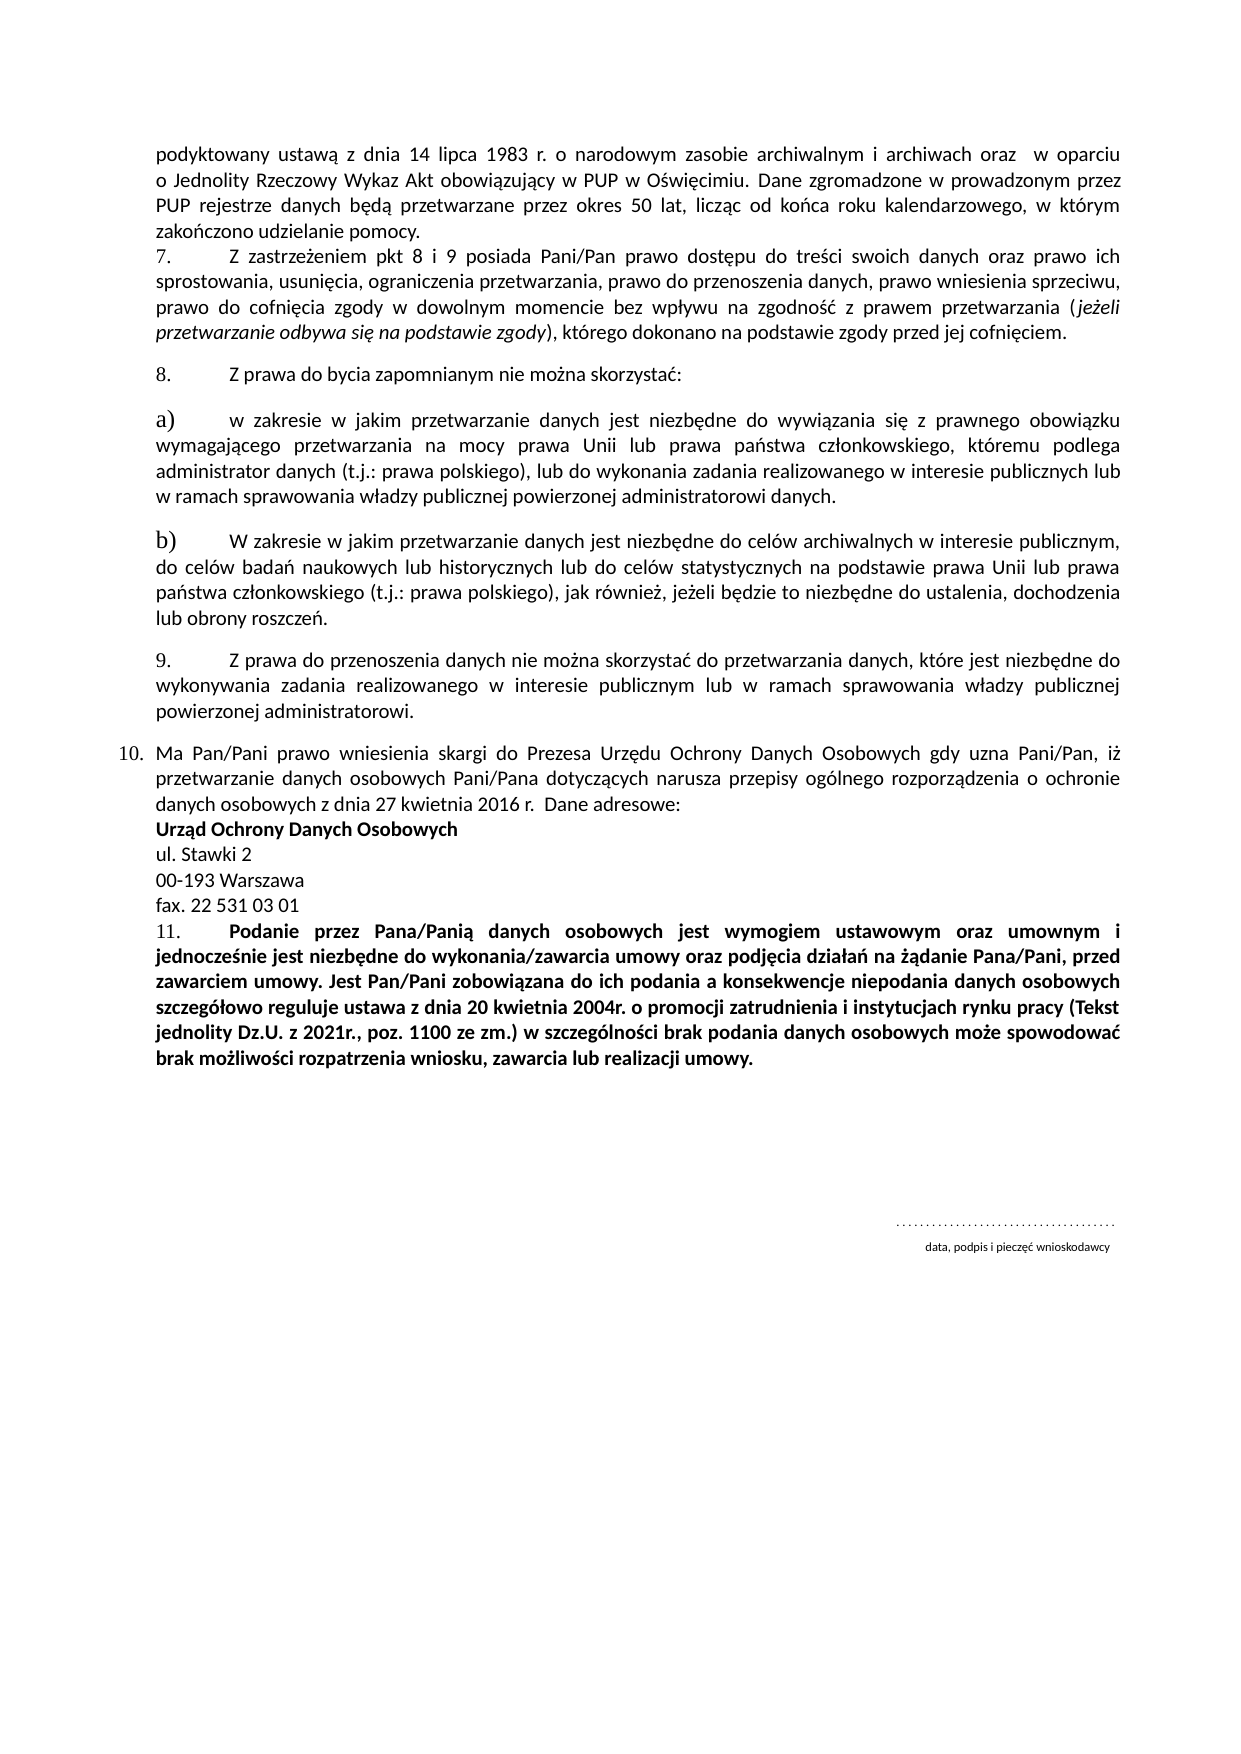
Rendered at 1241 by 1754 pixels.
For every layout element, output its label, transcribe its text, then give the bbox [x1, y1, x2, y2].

list w zakresie w jakim przetwarzanie danych jest niezbędne do wywiązania się z prawnego obowiązku wymagającego przetwarzania na mocy prawa Unii lub prawa państwa członkowskiego, któremu podlega administrator danych (t.j.: prawa polskiego), lub do wykonania zadania realizowanego w interesie publicznych lub w ramach sprawowania władzy publicznej powierzonej administratorowi danych. [156, 404, 1122, 509]
list W zakresie w jakim przetwarzanie danych jest niezbędne do celów archiwalnych w interesie publicznym, do celów badań naukowych lub historycznych lub do celów statystycznych na podstawie prawa Unii lub prawa państwa członkowskiego (t.j.: prawa polskiego), jak również, jeżeli będzie to niezbędne do ustalenia, dochodzenia lub obrony roszczeń. [156, 525, 1122, 630]
list podyktowany ustawą z dnia 14 lipca 1983 r. o narodowym zasobie archiwalnym i archiwach oraz w oparciu o Jednolity Rzeczowy Wykaz Akt obowiązujący w PUP w Oświęcimiu. Dane zgromadzone w prowadzonym przez PUP rejestrze danych będą przetwarzane przez okres 50 lat, licząc od końca roku kalendarzowego, w którym zakończono udzielanie pomocy. [156, 142, 1122, 243]
text Urząd Ochrony Danych Osobowych [118, 816, 1122, 842]
text ul. Stawki 2 00-193 Warszawa fax. 22 531 03 01 [156, 842, 1122, 918]
list Z zastrzeżeniem pkt 8 i 9 posiada Pani/Pan prawo dostępu do treści swoich danych oraz prawo ich sprostowania, usunięcia, ograniczenia przetwarzania, prawo do przenoszenia danych, prawo wniesienia sprzeciwu, prawo do cofnięcia zgody w dowolnym momencie bez wpływu na zgodność z prawem przetwarzania (jeżeli przetwarzanie odbywa się na podstawie zgody), którego dokonano na podstawie zgody przed jej cofnięciem. [156, 243, 1122, 345]
text data, podpis i pieczęć wnioskodawcy [118, 1239, 1122, 1255]
list Ma Pan/Pani prawo wniesienia skargi do Prezesa Urzędu Ochrony Danych Osobowych gdy uzna Pani/Pan, iż przetwarzanie danych osobowych Pani/Pana dotyczących narusza przepisy ogólnego rozporządzenia o ochronie danych osobowych z dnia 27 kwietnia 2016 r. Dane adresowe: [118, 740, 1122, 816]
list Podanie przez Pana/Panią danych osobowych jest wymogiem ustawowym oraz umownym i jednocześnie jest niezbędne do wykonania/zawarcia umowy oraz podjęcia działań na żądanie Pana/Pani, przed zawarciem umowy. Jest Pan/Pani zobowiązana do ich podania a konsekwencje niepodania danych osobowych szczegółowo reguluje ustawa z dnia 20 kwietnia 2004r. o promocji zatrudnienia i instytucjach rynku pracy (Tekst jednolity Dz.U. z 2021r., poz. 1100 ze zm.) w szczególności brak podania danych osobowych może spowodować brak możliwości rozpatrzenia wniosku, zawarcia lub realizacji umowy. [156, 918, 1122, 1070]
list Z prawa do przenoszenia danych nie można skorzystać do przetwarzania danych, które jest niezbędne do wykonywania zadania realizowanego w interesie publicznym lub w ramach sprawowania władzy publicznej powierzonej administratorowi. [156, 647, 1122, 723]
list Z prawa do bycia zapomnianym nie można skorzystać: [156, 362, 1122, 387]
text . . . . . . . . . . . . . . . . . . . . . . . . . . . . . . . . . . . . . [118, 1214, 1122, 1229]
